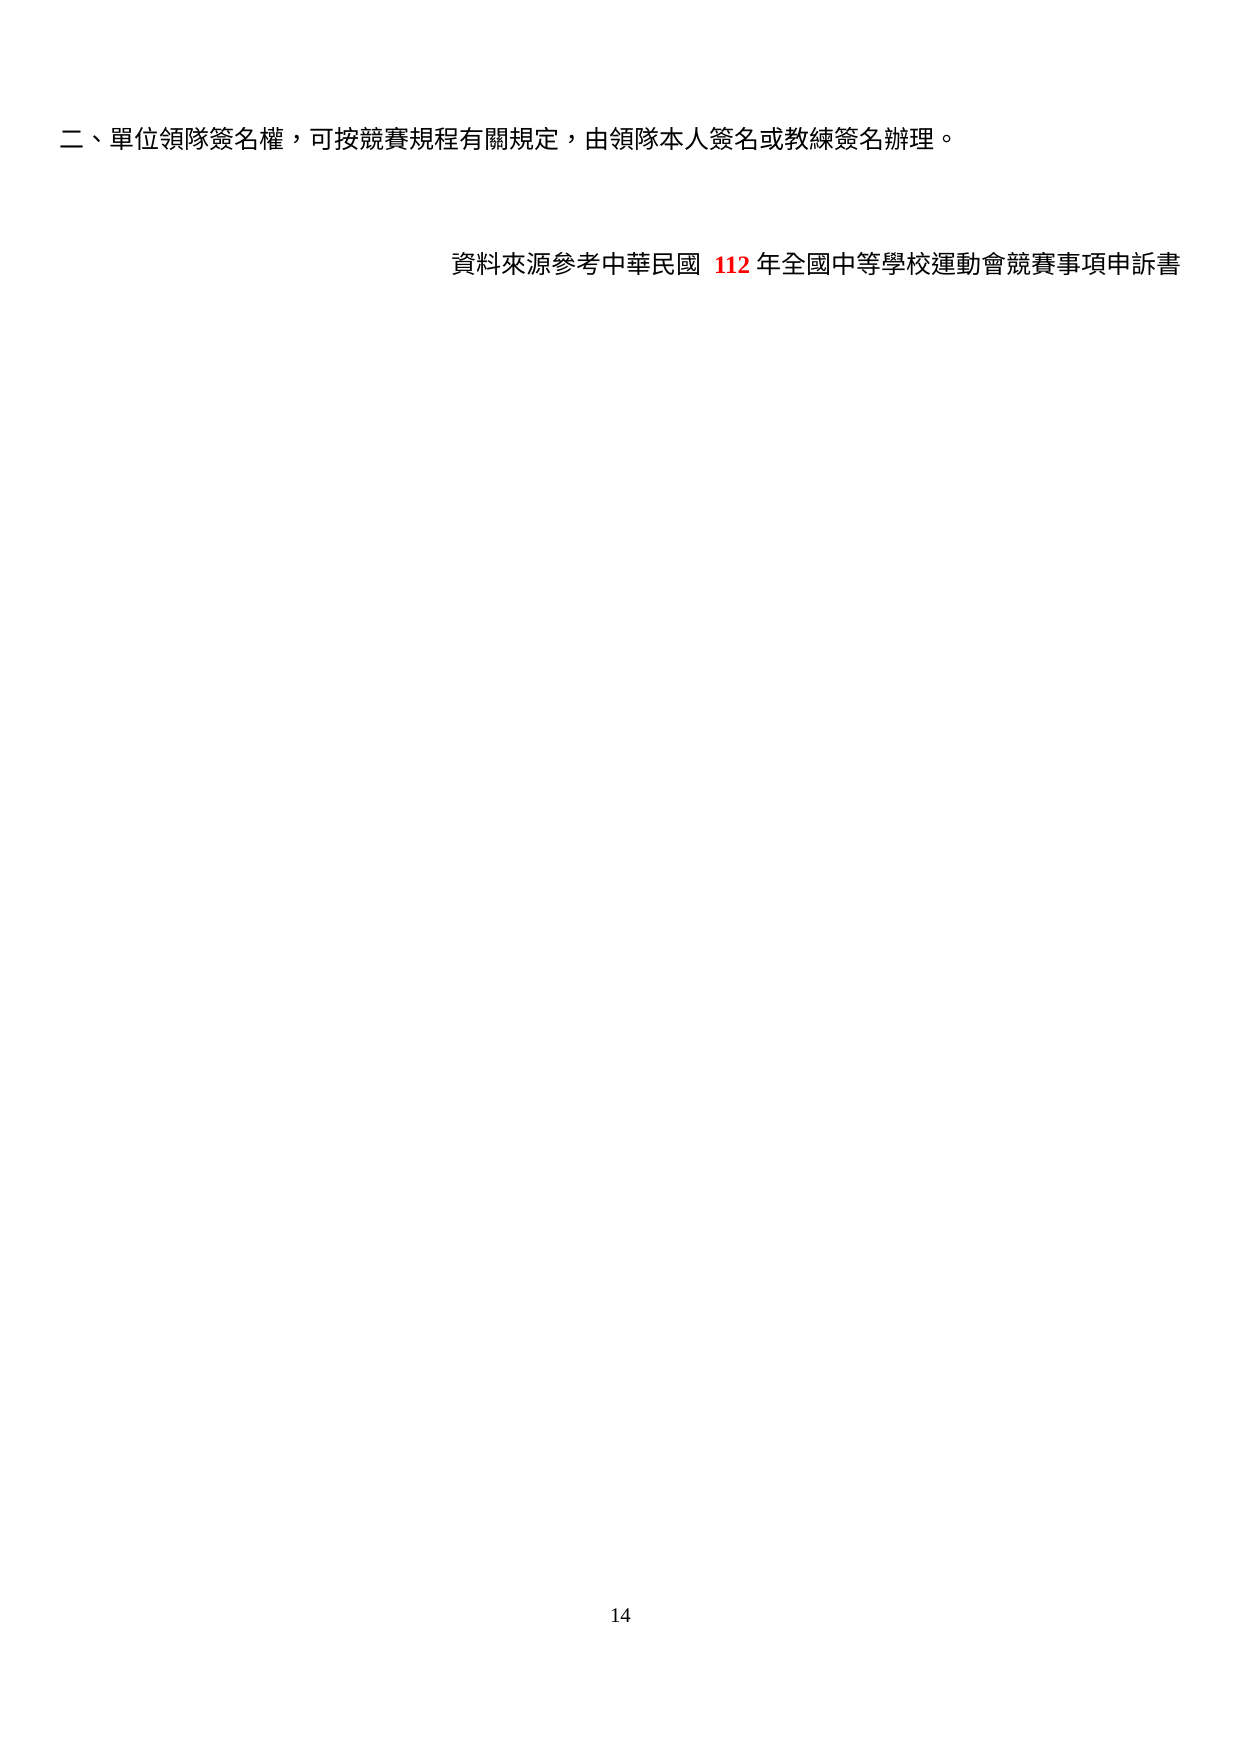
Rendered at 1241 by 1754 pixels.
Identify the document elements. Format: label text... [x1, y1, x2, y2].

text 二、單位領隊簽名權，可按競賽規程有關規定，由領隊本人簽名或教練簽名辦理。 [59, 96, 1181, 158]
text 資料來源參考中華民國 112 年全國中等學校運動會競賽事項申訴書 [59, 221, 1181, 283]
